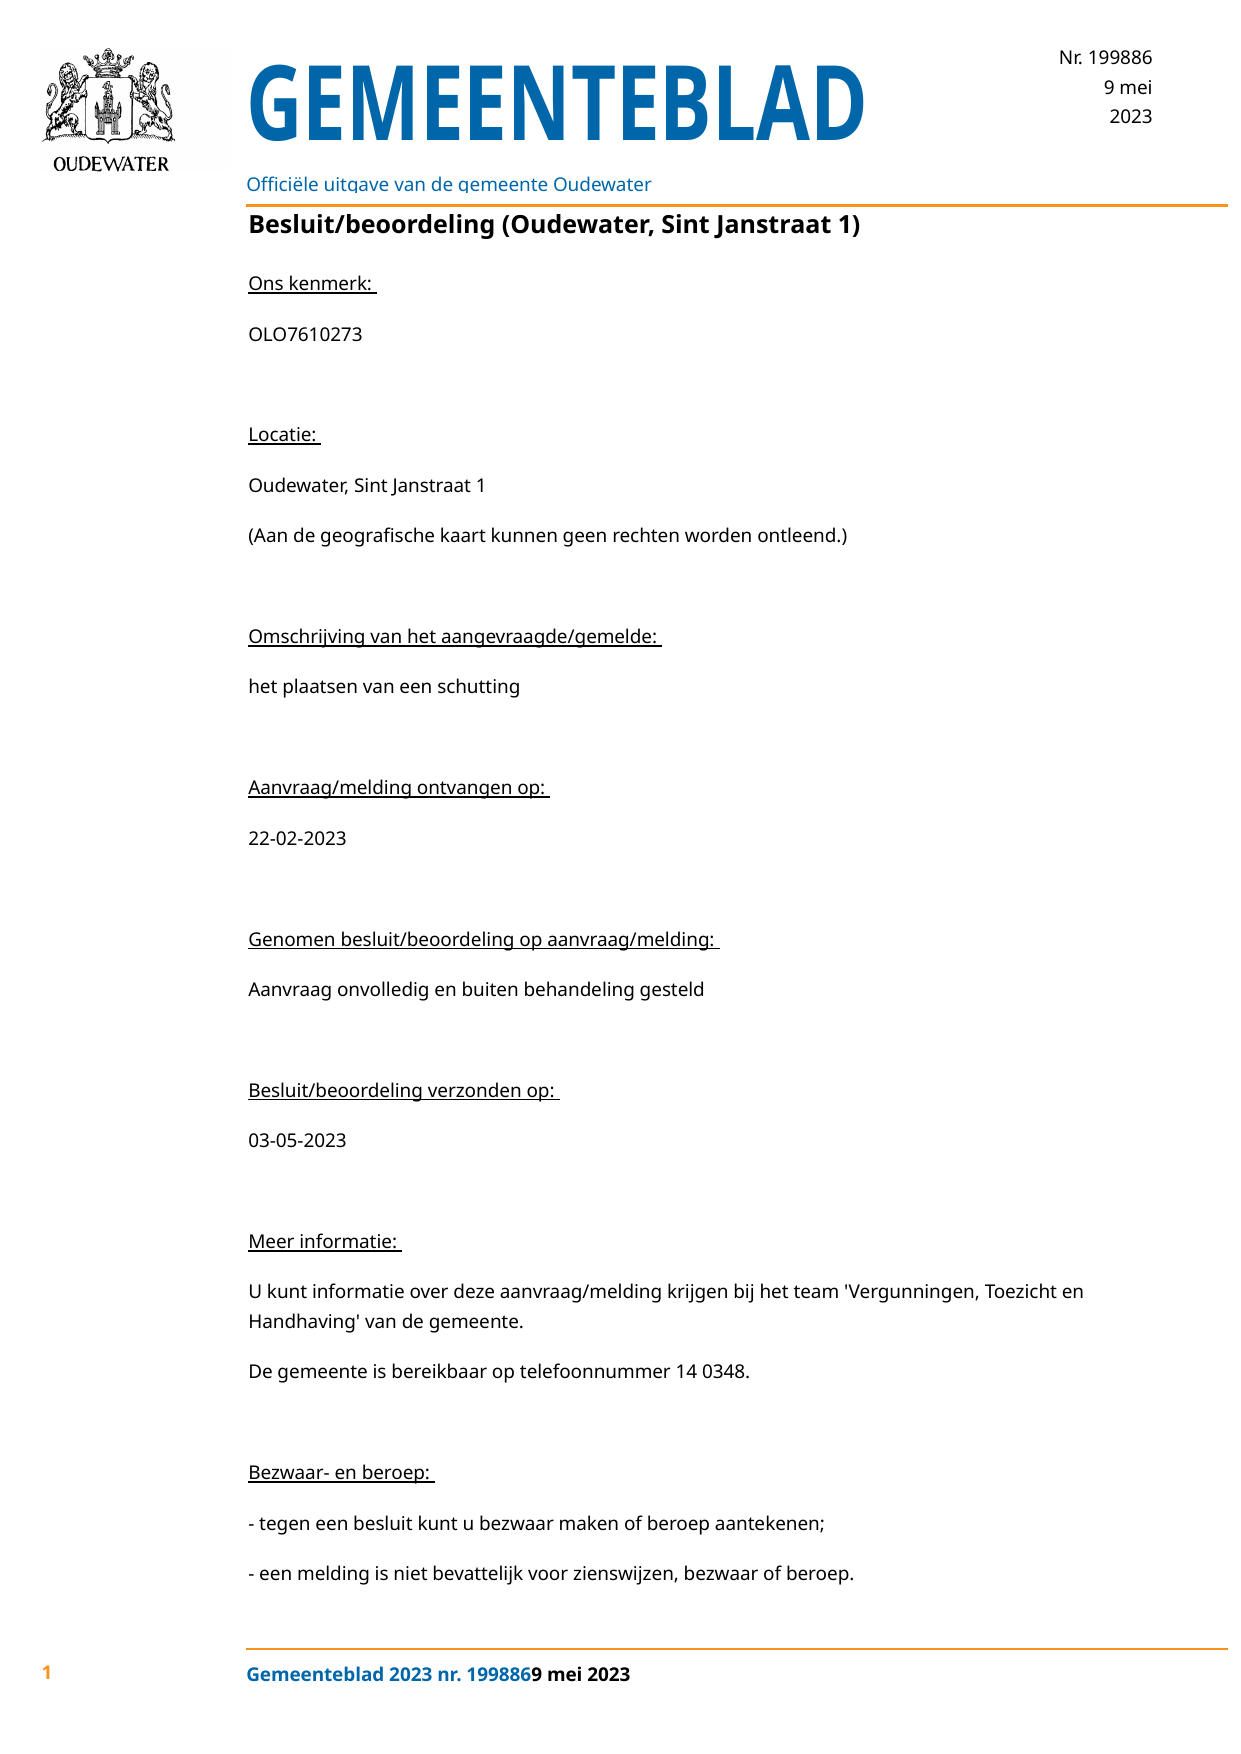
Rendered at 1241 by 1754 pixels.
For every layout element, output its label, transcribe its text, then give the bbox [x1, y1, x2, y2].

text Meer informatie: [248, 1228, 1152, 1254]
text (Aan de geografische kaart kunnen geen rechten worden ontleend.) [248, 522, 1152, 548]
text Bezwaar- en beroep: [248, 1459, 1152, 1485]
text - een melding is niet bevattelijk voor zienswijzen, bezwaar of beroep. [248, 1560, 1152, 1586]
text Genomen besluit/beoordeling op aanvraag/melding: [248, 926, 1152, 951]
picture [41, 47, 231, 172]
text Aanvraag onvolledig en buiten behandeling gesteld [248, 976, 1152, 1002]
text Besluit/beoordeling (Oudewater, Sint Janstraat 1) [248, 207, 1152, 241]
text Aanvraag/melding ontvangen op: [248, 774, 1152, 800]
text Locatie: [248, 422, 1152, 447]
text U kunt informatie over deze aanvraag/melding krijgen bij het team 'Vergunningen, Toezicht en Handhaving' van de gemeente. [248, 1279, 1152, 1334]
text Ons kenmerk: [248, 270, 1152, 296]
text Omschrijving van het aangevraagde/gemelde: [248, 623, 1152, 649]
text Besluit/beoordeling verzonden op: [248, 1077, 1152, 1103]
text het plaatsen van een schutting [248, 674, 1152, 699]
text OLO7610273 [248, 321, 1152, 346]
text De gemeente is bereikbaar op telefoonnummer 14 0348. [248, 1359, 1152, 1384]
text 22-02-2023 [248, 825, 1152, 851]
text 03-05-2023 [248, 1127, 1152, 1153]
text - tegen een besluit kunt u bezwaar maken of beroep aantekenen; [248, 1510, 1152, 1536]
text Oudewater, Sint Janstraat 1 [248, 472, 1152, 498]
